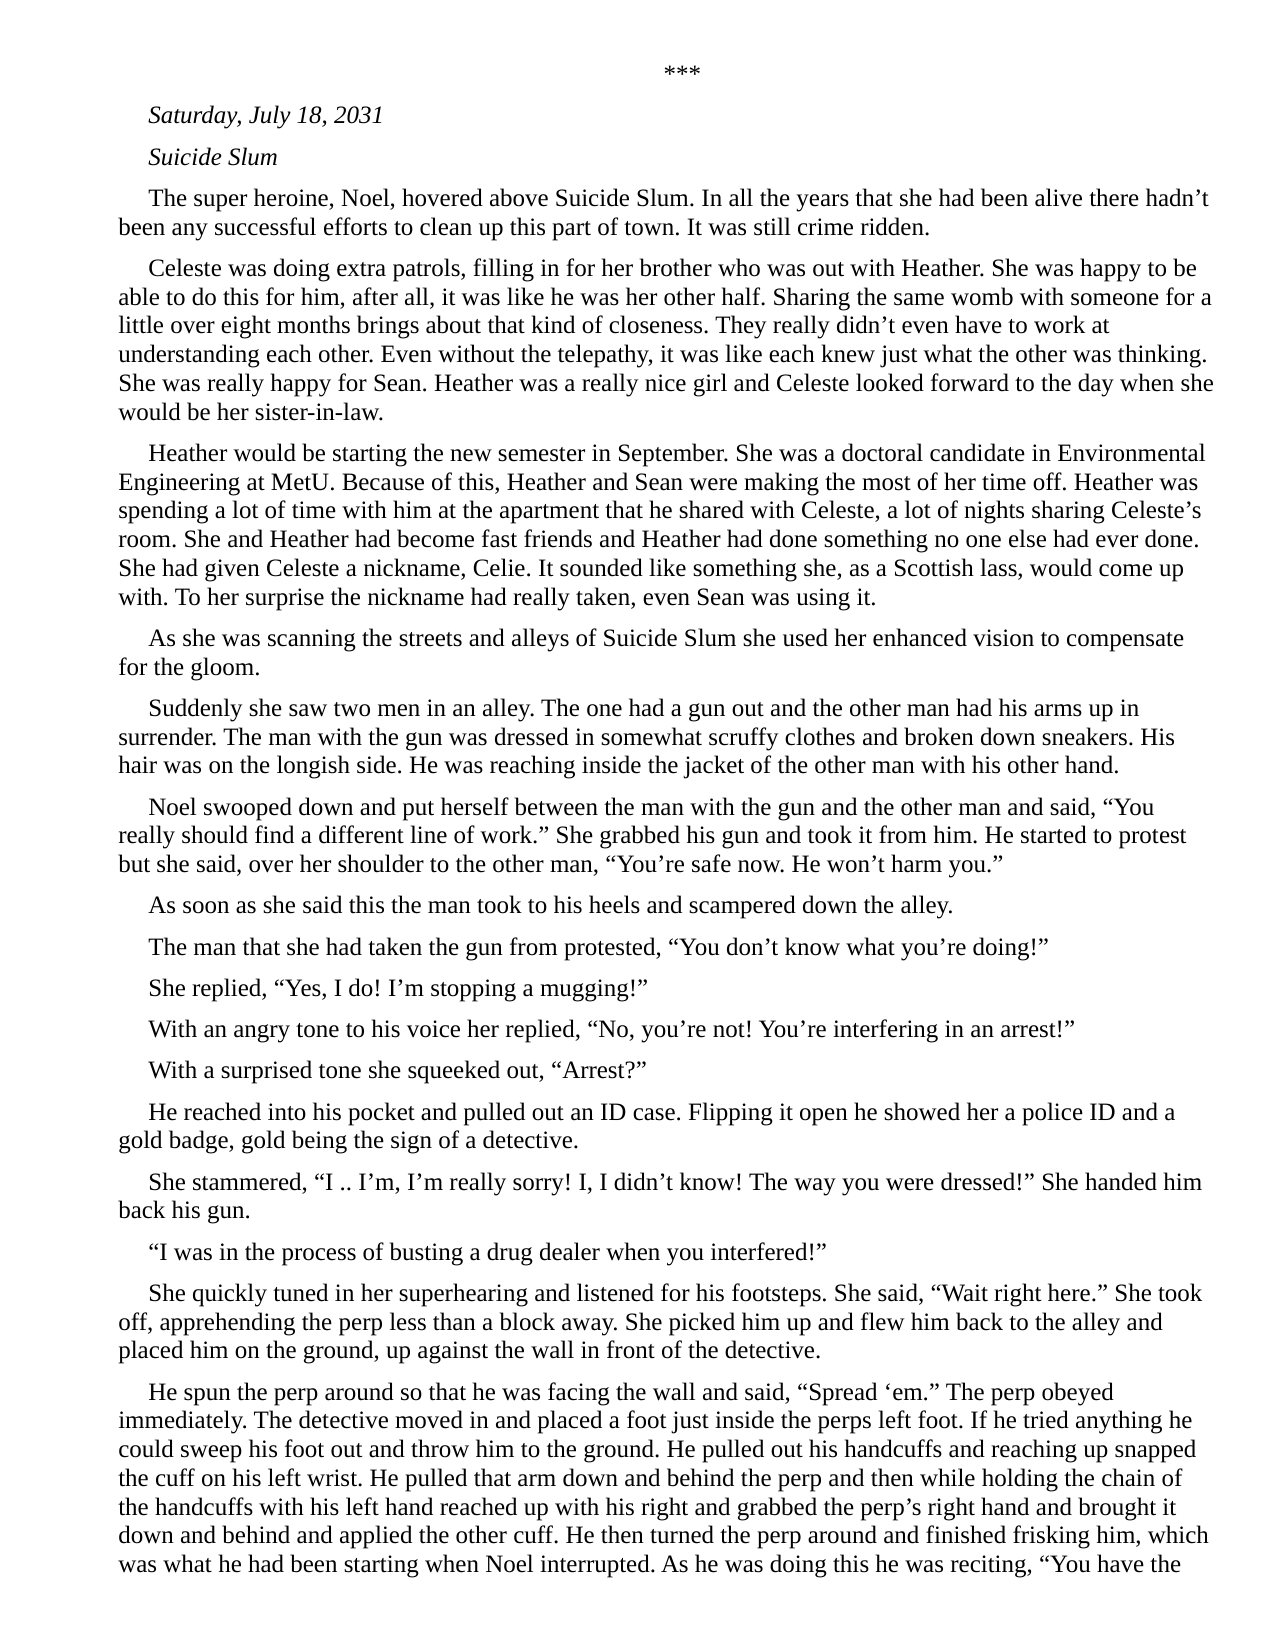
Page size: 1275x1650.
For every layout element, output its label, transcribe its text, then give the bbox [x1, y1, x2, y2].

text He reached into his pocket and pulled out an ID case. Flipping it open he showed her a police ID and a gold badge, gold being the sign of a detective. [118, 1097, 1216, 1154]
text Heather would be starting the new semester in September. She was a doctoral candidate in Environmental Engineering at MetU. Because of this, Heather and Sean were making the most of her time off. Heather was spending a lot of time with him at the apartment that he shared with Celeste, a lot of nights sharing Celeste’s room. She and Heather had become fast friends and Heather had done something no one else had ever done. She had given Celeste a nickname, Celie. It sounded like something she, as a Scottish lass, would come up with. To her surprise the nickname had really taken, even Sean was using it. [118, 438, 1216, 610]
text She replied, “Yes, I do! I’m stopping a mugging!” [118, 973, 1216, 1002]
text Saturday, July 18, 2031 [118, 100, 1216, 129]
text The man that she had taken the gun from protested, “You don’t know what you’re doing!” [118, 932, 1216, 960]
text Suicide Slum [118, 142, 1216, 170]
text As soon as she said this the man took to his heels and scampered down the alley. [118, 890, 1216, 919]
text “I was in the process of busting a drug dealer when you interfered!” [118, 1237, 1216, 1265]
text The super heroine, Noel, hovered above Suicide Slum. In all the years that she had been alive there hadn’t been any successful efforts to clean up this part of town. It was still crime ridden. [118, 183, 1216, 240]
text She quickly tuned in her superhearing and listened for his footsteps. She said, “Wait right here.” She took off, apprehending the perp less than a block away. She picked him up and flew him back to the alley and placed him on the ground, up against the wall in front of the detective. [118, 1278, 1216, 1364]
text As she was scanning the streets and alleys of Suicide Slum she used her enhanced vision to compensate for the gloom. [118, 623, 1216, 680]
text With a surprised tone she squeeked out, “Arrest?” [118, 1055, 1216, 1084]
text With an angry tone to his voice her replied, “No, you’re not! You’re interfering in an arrest!” [118, 1014, 1216, 1043]
text Noel swooped down and put herself between the man with the gun and the other man and said, “You really should find a different line of work.” She grabbed his gun and took it from him. He started to protest but she said, over her shoulder to the other man, “You’re safe now. He won’t harm you.” [118, 792, 1216, 878]
text Celeste was doing extra patrols, filling in for her brother who was out with Heather. She was happy to be able to do this for him, after all, it was like he was her other half. Sharing the same womb with someone for a little over eight months brings about that kind of closeness. They really didn’t even have to work at understanding each other. Even without the telepathy, it was like each knew just what the other was thinking. She was really happy for Sean. Heather was a really nice girl and Celeste looked forward to the day when she would be her sister-in-law. [118, 253, 1216, 425]
text She stammered, “I .. I’m, I’m really sorry! I, I didn’t know! The way you were dressed!” She handed him back his gun. [118, 1167, 1216, 1224]
text Suddenly she saw two men in an alley. The one had a gun out and the other man had his arms up in surrender. The man with the gun was dressed in somewhat scruffy clothes and broken down sneakers. His hair was on the longish side. He was reaching inside the jacket of the other man with his other hand. [118, 693, 1216, 779]
text He spun the perp around so that he was facing the wall and said, “Spread ‘em.” The perp obeyed immediately. The detective moved in and placed a foot just inside the perps left foot. If he tried anything he could sweep his foot out and throw him to the ground. He pulled out his handcuffs and reaching up snapped the cuff on his left wrist. He pulled that arm down and behind the perp and then while holding the chain of the handcuffs with his left hand reached up with his right and grabbed the perp’s right hand and brought it down and behind and applied the other cuff. He then turned the perp around and finished frisking him, which was what he had been starting when Noel interrupted. As he was doing this he was reciting, “You have the [118, 1377, 1216, 1578]
text *** [118, 59, 1216, 88]
